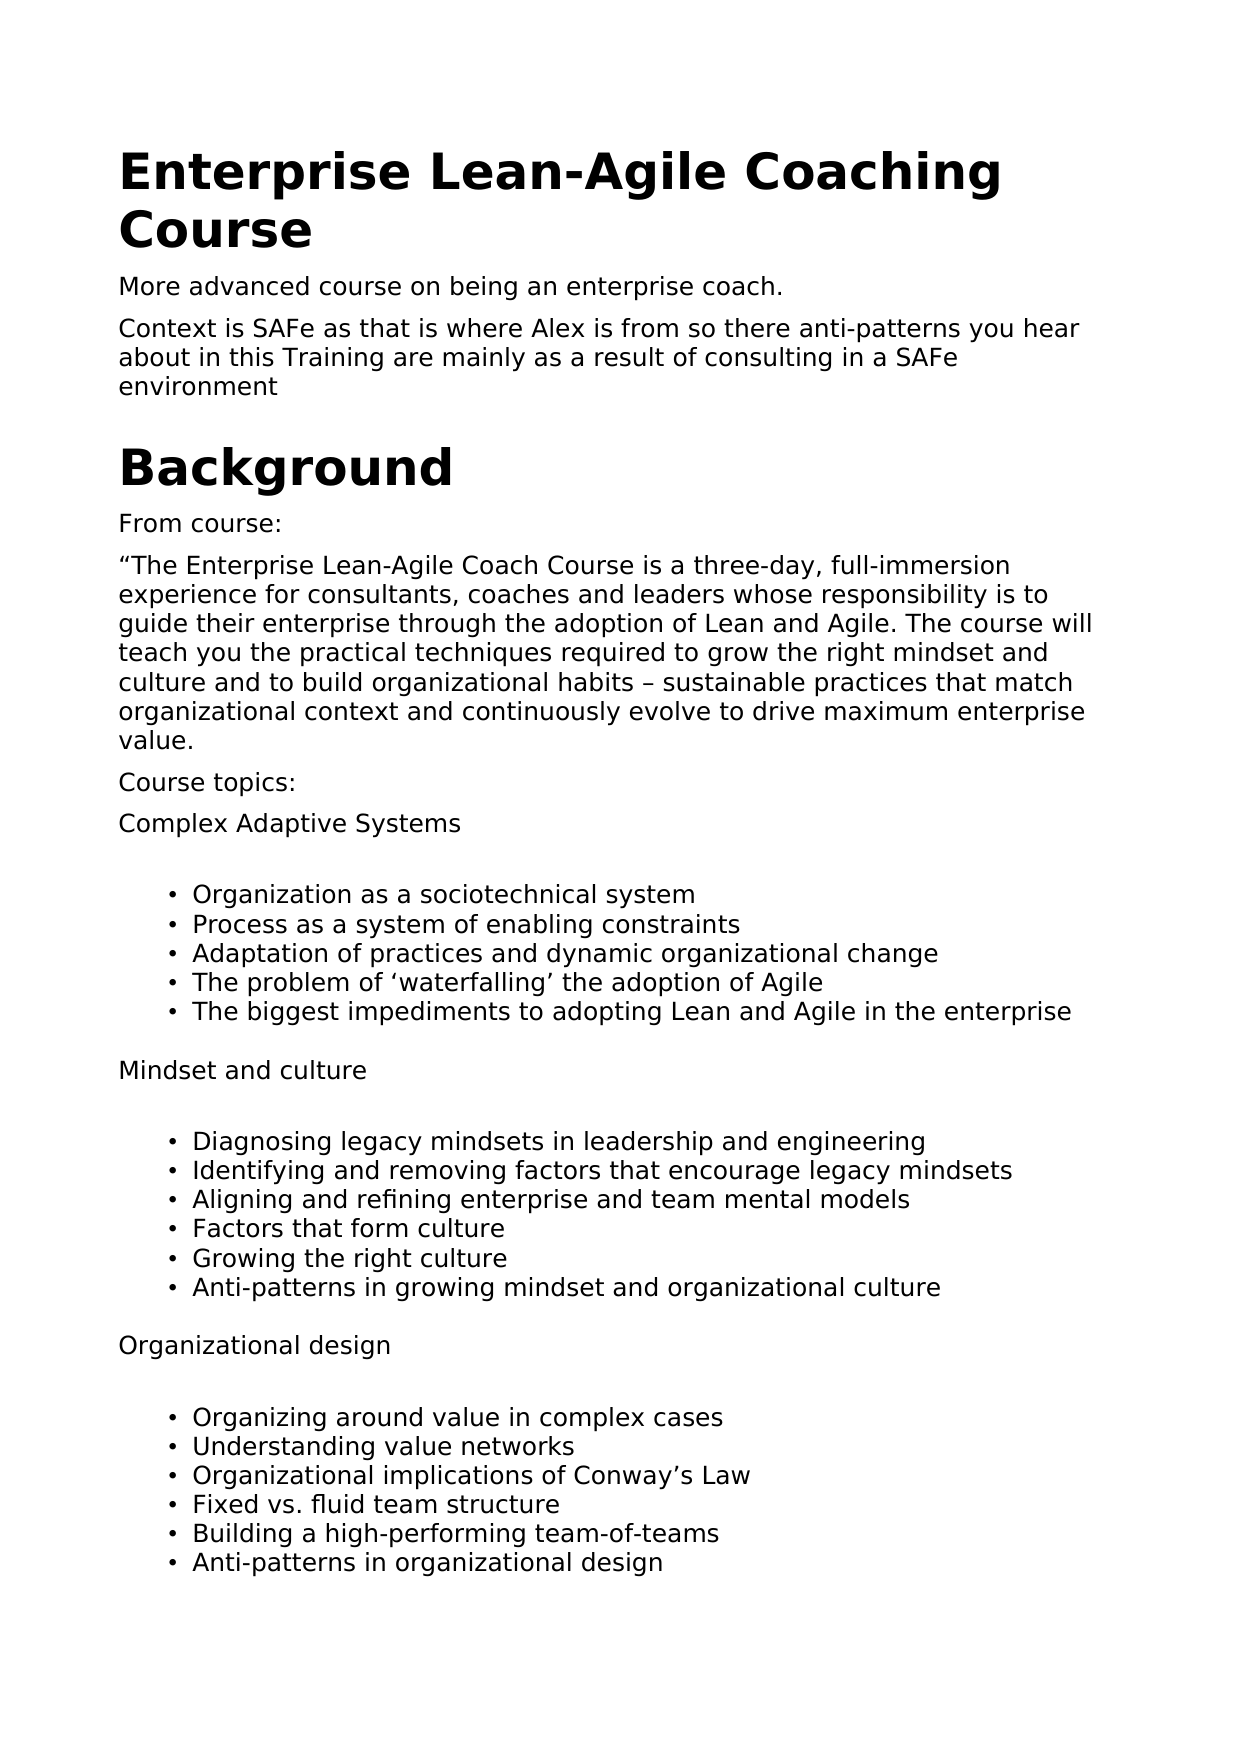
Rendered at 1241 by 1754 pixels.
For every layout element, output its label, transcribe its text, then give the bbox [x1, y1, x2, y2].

list The problem of ‘waterfalling’ the adoption of Agile [177, 968, 1122, 997]
list Organization as a sociotechnical system [177, 881, 1122, 910]
list The biggest impediments to adopting Lean and Agile in the enterprise [177, 997, 1122, 1026]
list Understanding value networks [177, 1432, 1122, 1461]
text More advanced course on being an enterprise coach. [118, 272, 1122, 301]
list Adaptation of practices and dynamic organizational change [177, 939, 1122, 968]
list Factors that form culture [177, 1214, 1122, 1244]
list Building a high-performing team-of-teams [177, 1519, 1122, 1548]
list Diagnosing legacy mindsets in leadership and engineering [177, 1127, 1122, 1156]
text Organizational design [118, 1332, 1122, 1361]
list Anti-patterns in organizational design [177, 1548, 1122, 1578]
list Growing the right culture [177, 1244, 1122, 1273]
list Anti-patterns in growing mindset and organizational culture [177, 1273, 1122, 1302]
list Fixed vs. fluid team structure [177, 1490, 1122, 1519]
list Process as a system of enabling constraints [177, 910, 1122, 939]
list Aligning and refining enterprise and team mental models [177, 1185, 1122, 1214]
text From course: [118, 509, 1122, 539]
text “The Enterprise Lean-Agile Coach Course is a three-day, full-immersion experience for consultants, coaches and leaders whose responsibility is to guide their enterprise through the adoption of Lean and Agile. The course will teach you the practical techniques required to grow the right mindset and culture and to build organizational habits – sustainable practices that match organizational context and continuously evolve to drive maximum enterprise value. [118, 551, 1122, 755]
text Mindset and culture [118, 1056, 1122, 1085]
text Course topics: [118, 768, 1122, 797]
list Organizing around value in complex cases [177, 1403, 1122, 1432]
text Context is SAFe as that is where Alex is from so there anti-patterns you hear about in this Training are mainly as a result of consulting in a SAFe environment [118, 314, 1122, 401]
text Complex Adaptive Systems [118, 809, 1122, 839]
subtitle Enterprise Lean-Agile Coaching Course [118, 143, 1122, 259]
list Organizational implications of Conway’s Law [177, 1461, 1122, 1490]
list Identifying and removing factors that encourage legacy mindsets [177, 1156, 1122, 1185]
subtitle Background [118, 439, 1122, 497]
